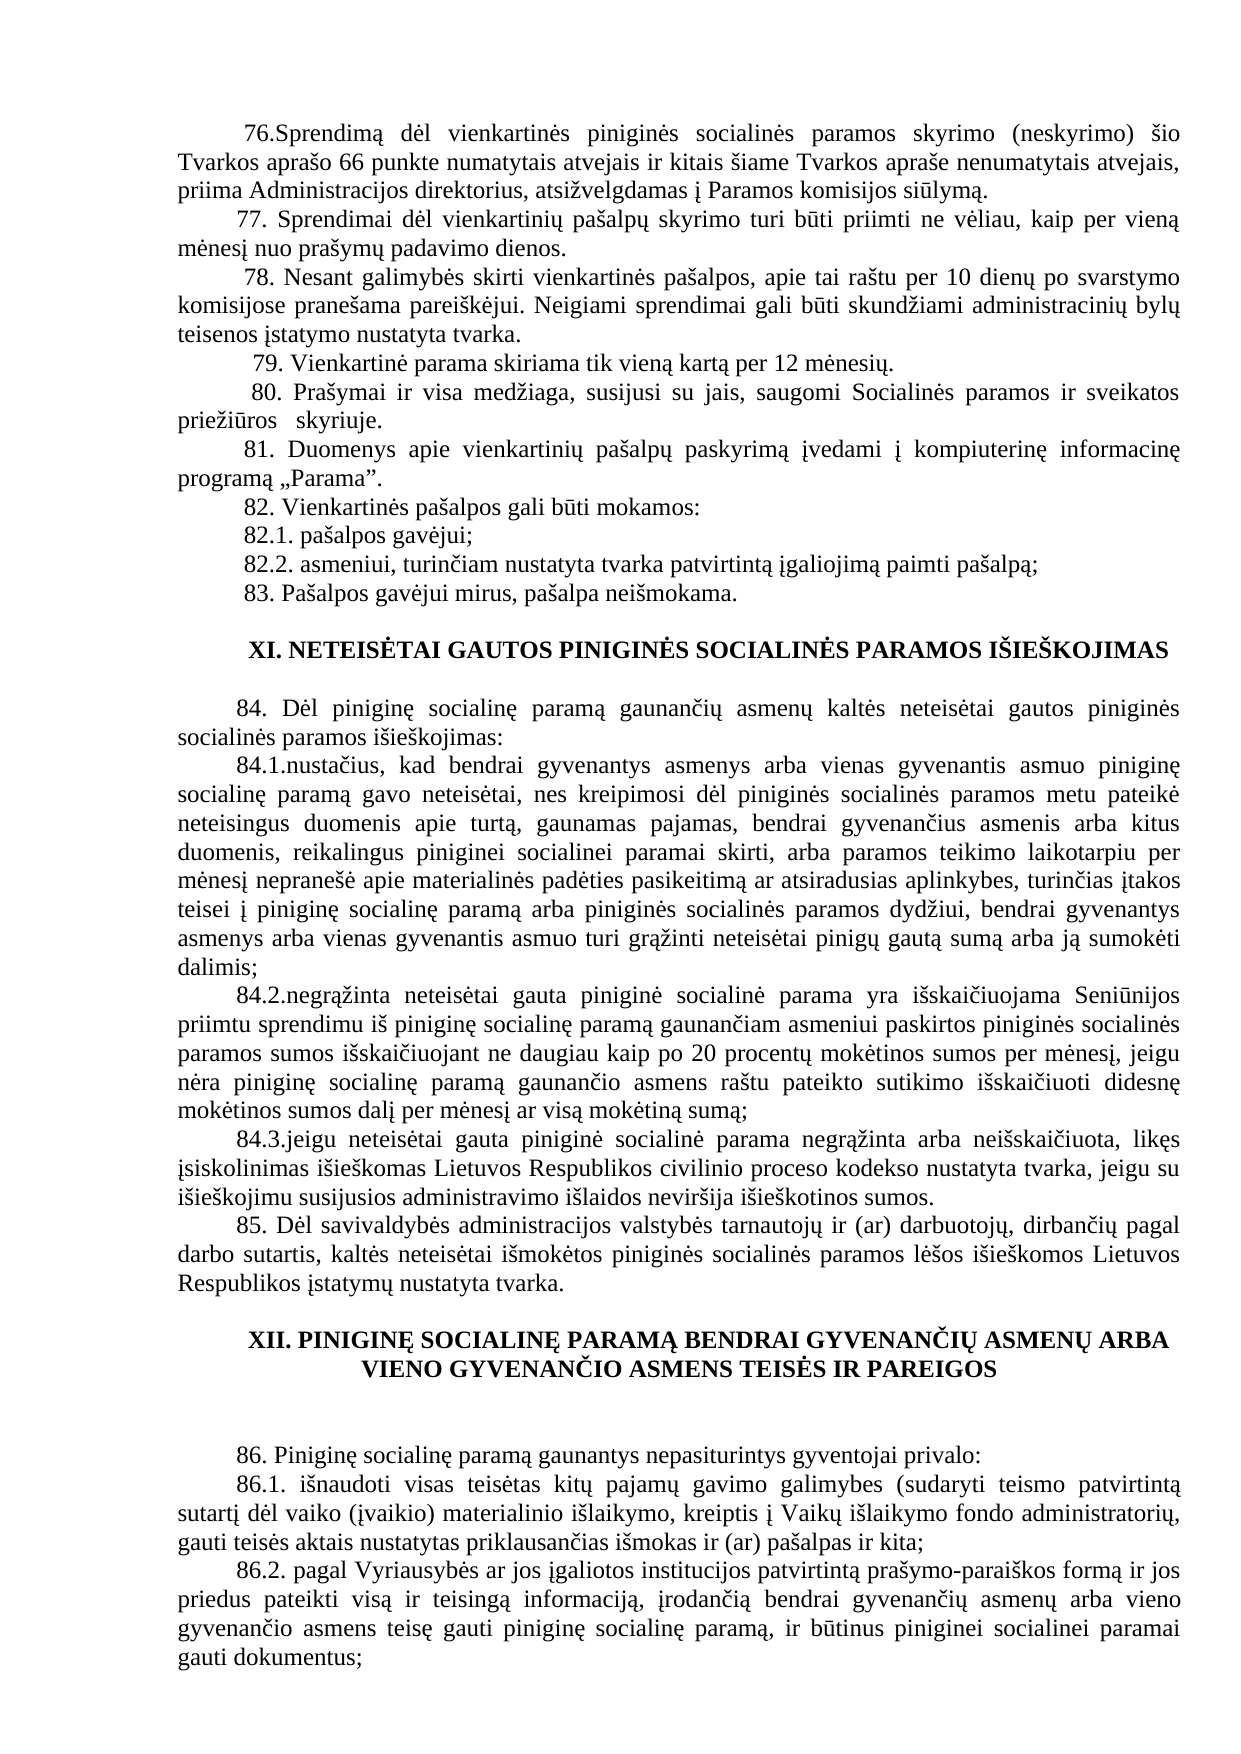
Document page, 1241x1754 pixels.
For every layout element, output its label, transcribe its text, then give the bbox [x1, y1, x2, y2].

text 84. Dėl piniginę socialinę paramą gaunančių asmenų kaltės neteisėtai gautos piniginės socialinės paramos išieškojimas: [177, 693, 1181, 751]
text 84.2.negrąžinta neteisėtai gauta piniginė socialinė parama yra išskaičiuojama Seniūnijos priimtu sprendimu iš piniginę socialinę paramą gaunančiam asmeniui paskirtos piniginės socialinės paramos sumos išskaičiuojant ne daugiau kaip po 20 procentų mokėtinos sumos per mėnesį, jeigu nėra piniginę socialinę paramą gaunančio asmens raštu pateikto sutikimo išskaičiuoti didesnę mokėtinos sumos dalį per mėnesį ar visą mokėtiną sumą; [177, 981, 1181, 1124]
text 86.1. išnaudoti visas teisėtas kitų pajamų gavimo galimybes (sudaryti teismo patvirtintą sutartį dėl vaiko (įvaikio) materialinio išlaikymo, kreiptis į Vaikų išlaikymo fondo administratorių, gauti teisės aktais nustatytas priklausančias išmokas ir (ar) pašalpas ir kita; [177, 1469, 1181, 1556]
text 79. Vienkartinė parama skiriama tik vieną kartą per 12 mėnesių. [177, 348, 1181, 377]
text XI. NETEISĖTAI GAUTOS PINIGINĖS SOCIALINĖS PARAMOS IŠIEŠKOJIMAS [177, 636, 1181, 664]
text 86. Piniginę socialinę paramą gaunantys nepasiturintys gyventojai privalo: [177, 1441, 1181, 1469]
text 82.1. pašalpos gavėjui; [177, 521, 1181, 549]
text XII. PINIGINĘ SOCIALINĘ PARAMĄ BENDRAI GYVENANČIŲ ASMENŲ ARBA VIENO GYVENANČIO ASMENS TEISĖS IR PAREIGOS [177, 1326, 1181, 1383]
text 82. Vienkartinės pašalpos gali būti mokamos: [177, 492, 1181, 521]
text 77. Sprendimai dėl vienkartinių pašalpų skyrimo turi būti priimti ne vėliau, kaip per vieną mėnesį nuo prašymų padavimo dienos. [177, 204, 1181, 262]
text 82.2. asmeniui, turinčiam nustatyta tvarka patvirtintą įgaliojimą paimti pašalpą; [177, 549, 1181, 578]
text 84.1.nustačius, kad bendrai gyvenantys asmenys arba vienas gyvenantis asmuo piniginę socialinę paramą gavo neteisėtai, nes kreipimosi dėl piniginės socialinės paramos metu pateikė neteisingus duomenis apie turtą, gaunamas pajamas, bendrai gyvenančius asmenis arba kitus duomenis, reikalingus piniginei socialinei paramai skirti, arba paramos teikimo laikotarpiu per mėnesį nepranešė apie materialinės padėties pasikeitimą ar atsiradusias aplinkybes, turinčias įtakos teisei į piniginę socialinę paramą arba piniginės socialinės paramos dydžiui, bendrai gyvenantys asmenys arba vienas gyvenantis asmuo turi grąžinti neteisėtai pinigų gautą sumą arba ją sumokėti dalimis; [177, 751, 1181, 981]
text 85. Dėl savivaldybės administracijos valstybės tarnautojų ir (ar) darbuotojų, dirbančių pagal darbo sutartis, kaltės neteisėtai išmokėtos piniginės socialinės paramos lėšos išieškomos Lietuvos Respublikos įstatymų nustatyta tvarka. [177, 1211, 1181, 1297]
text 84.3.jeigu neteisėtai gauta piniginė socialinė parama negrąžinta arba neišskaičiuota, likęs įsiskolinimas išieškomas Lietuvos Respublikos civilinio proceso kodekso nustatyta tvarka, jeigu su išieškojimu susijusios administravimo išlaidos neviršija išieškotinos sumos. [177, 1124, 1181, 1211]
text 83. Pašalpos gavėjui mirus, pašalpa neišmokama. [177, 578, 1181, 607]
text 80. Prašymai ir visa medžiaga, susijusi su jais, saugomi Socialinės paramos ir sveikatos priežiūros skyriuje. [177, 377, 1181, 434]
text 86.2. pagal Vyriausybės ar jos įgaliotos institucijos patvirtintą prašymo-paraiškos formą ir jos priedus pateikti visą ir teisingą informaciją, įrodančią bendrai gyvenančių asmenų arba vieno gyvenančio asmens teisę gauti piniginę socialinę paramą, ir būtinus piniginei socialinei paramai gauti dokumentus; [177, 1556, 1181, 1671]
text 76.Sprendimą dėl vienkartinės piniginės socialinės paramos skyrimo (neskyrimo) šio Tvarkos aprašo 66 punkte numatytais atvejais ir kitais šiame Tvarkos apraše nenumatytais atvejais, priima Administracijos direktorius, atsižvelgdamas į Paramos komisijos siūlymą. [177, 118, 1181, 204]
text 78. Nesant galimybės skirti vienkartinės pašalpos, apie tai raštu per 10 dienų po svarstymo komisijose pranešama pareiškėjui. Neigiami sprendimai gali būti skundžiami administracinių bylų teisenos įstatymo nustatyta tvarka. [177, 262, 1181, 348]
text 81. Duomenys apie vienkartinių pašalpų paskyrimą įvedami į kompiuterinę informacinę programą „Parama”. [177, 434, 1181, 492]
